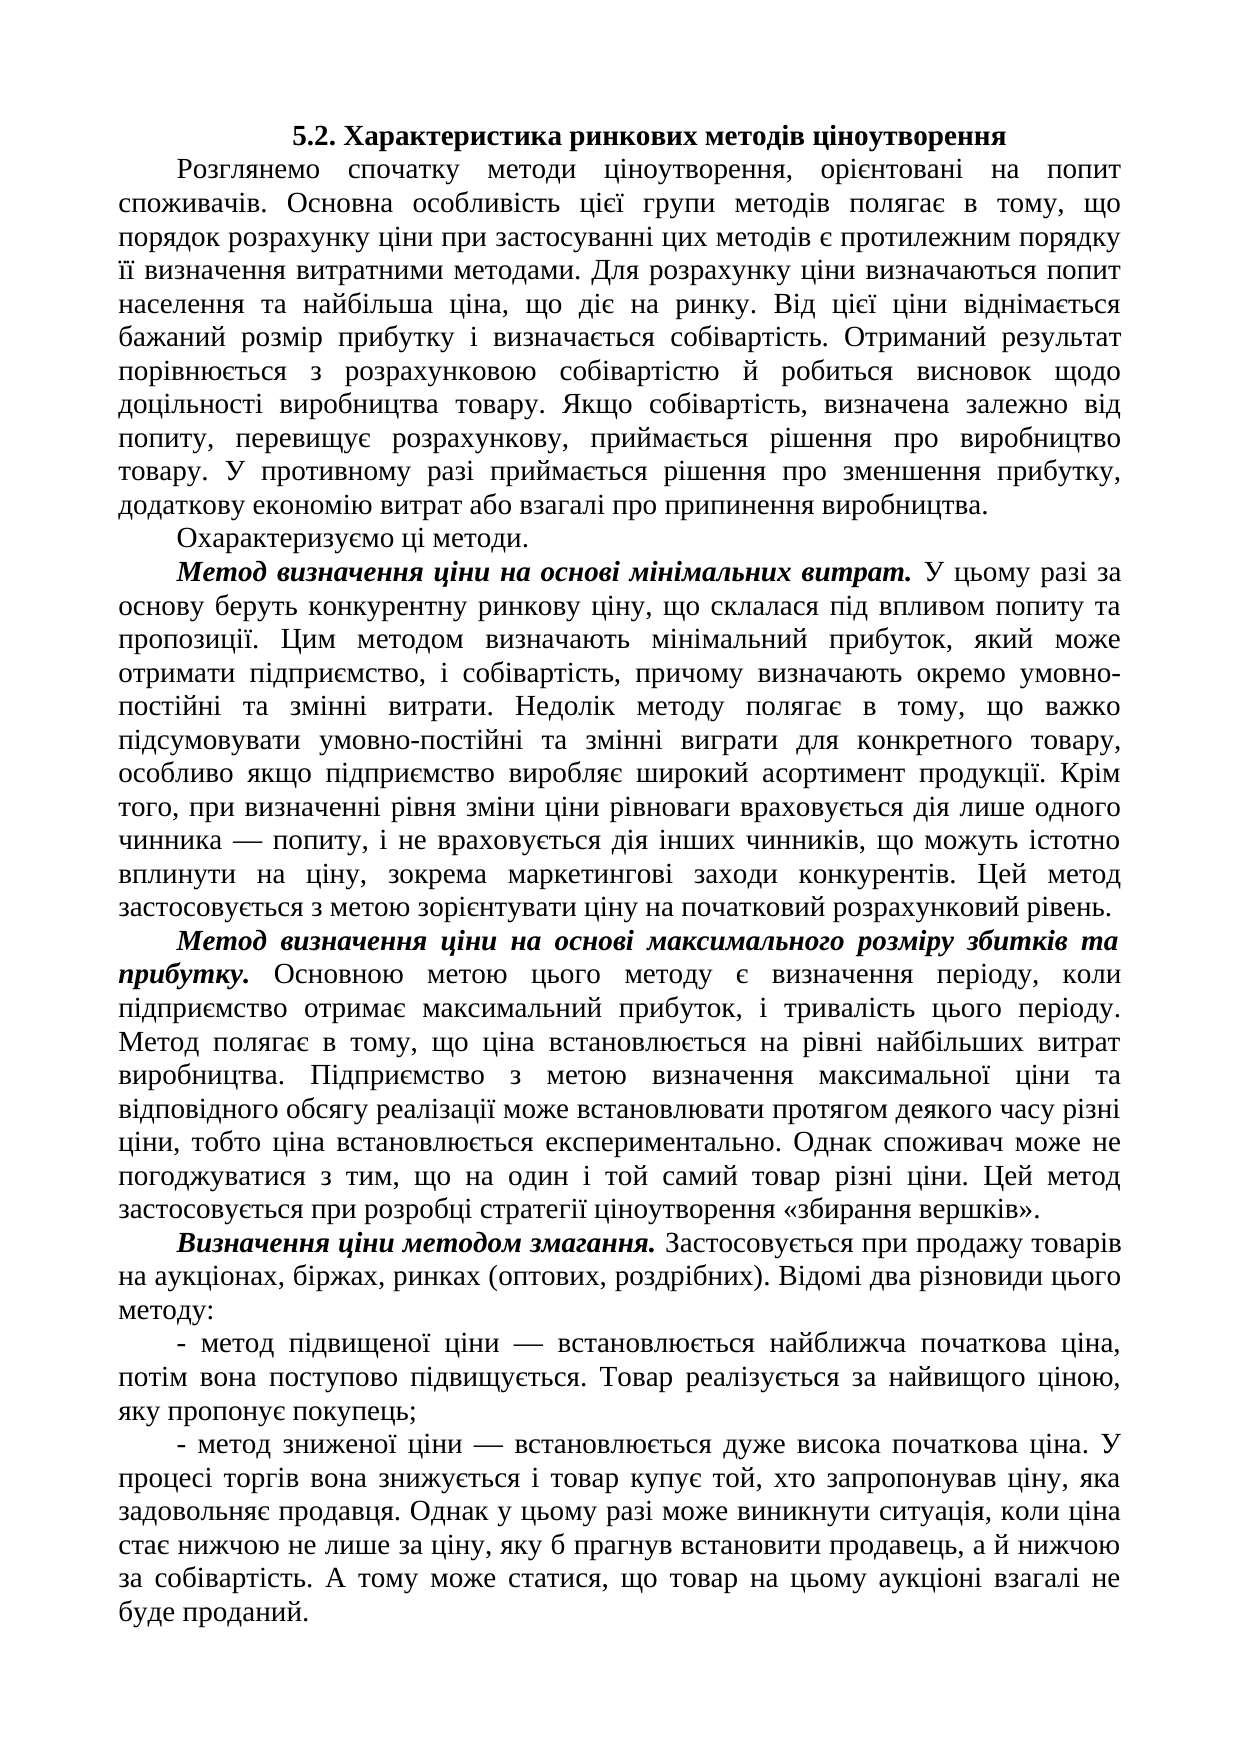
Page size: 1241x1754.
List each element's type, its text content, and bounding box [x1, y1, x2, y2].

text Метод визначення ціни на основі мінімальних витрат. У цьому разі за основу беруть конкурентну ринкову ціну, що склалася під впливом попиту та пропозиції. Цим методом визначають мінімальний прибуток, який може отримати підприємство, і собівартість, причому визначають окремо умовно-постійні та змінні витрати. Недолік методу полягає в тому, що важко підсумовувати умовно-постійні та змінні виграти для конкретного товару, особливо якщо підприємство виробляє широкий асортимент продукції. Крім того, при визначенні рівня зміни ціни рівноваги враховується дія лише одного чинника — попиту, і не враховується дія інших чинників, що можуть істотно вплинути на ціну, зокрема маркетингові заходи конкурентів. Цей метод застосовується з метою зорієнтувати ціну на початковий розрахунковий рівень. [118, 554, 1122, 923]
text Охарактеризуємо ці методи. [118, 521, 1122, 554]
text - метод зниженої ціни — встановлюється дуже висока початкова ціна. У процесі торгів вона знижується і товар купує той, хто запропонував ціну, яка задовольняє продавця. Однак у цьому разі може виникнути ситуація, коли ціна стає нижчою не лише за ціну, яку б прагнув встановити продавець, а й нижчою за собівартість. А тому може статися, що товар на цьому аукціоні взагалі не буде проданий. [118, 1426, 1122, 1627]
text Метод визначення ціни на основі максимального розміру збитків та прибутку. Основною метою цього методу є визначення періоду, коли підприємство отримає максимальний прибуток, і тривалість цього періоду. Метод полягає в тому, що ціна встановлюється на рівні найбільших витрат виробництва. Підприємство з метою визначення максимальної ціни та відповідного обсягу реалізації може встановлювати протягом деякого часу різні ціни, тобто ціна встановлюється експериментально. Однак споживач може не погоджуватися з тим, що на один і той самий товар різні ціни. Цей метод застосовується при розробці стратегії ціноутворення «збирання вершків». [118, 923, 1122, 1225]
text Визначення ціни методом змагання. Застосовується при продажу товарів на аукціонах, біржах, ринках (оптових, роздрібних). Відомі два різновиди цього методу: [118, 1225, 1122, 1326]
text 5.2. Характеристика ринкових методів ціноутворення [118, 118, 1122, 152]
text Розглянемо спочатку методи ціноутворення, орієнтовані на попит споживачів. Основна особливість цієї групи методів полягає в тому, що порядок розрахунку ціни при застосуванні цих методів є протилежним порядку її визначення витратними методами. Для розрахунку ціни визначаються попит населення та найбільша ціна, що діє на ринку. Від цієї ціни віднімається бажаний розмір прибутку і визначається собівартість. Отриманий результат порівнюється з розрахунковою собівартістю й робиться висновок щодо доцільності виробництва товару. Якщо собівартість, визначена залежно від попиту, перевищує розрахункову, приймається рішення про виробництво товару. У противному разі приймається рішення про зменшення прибутку, додаткову економію витрат або взагалі про припинення виробництва. [118, 152, 1122, 521]
text - метод підвищеної ціни — встановлюється найближча початкова ціна, потім вона поступово підвищується. Товар реалізується за найвищого ціною, яку пропонує покупець; [118, 1326, 1122, 1426]
